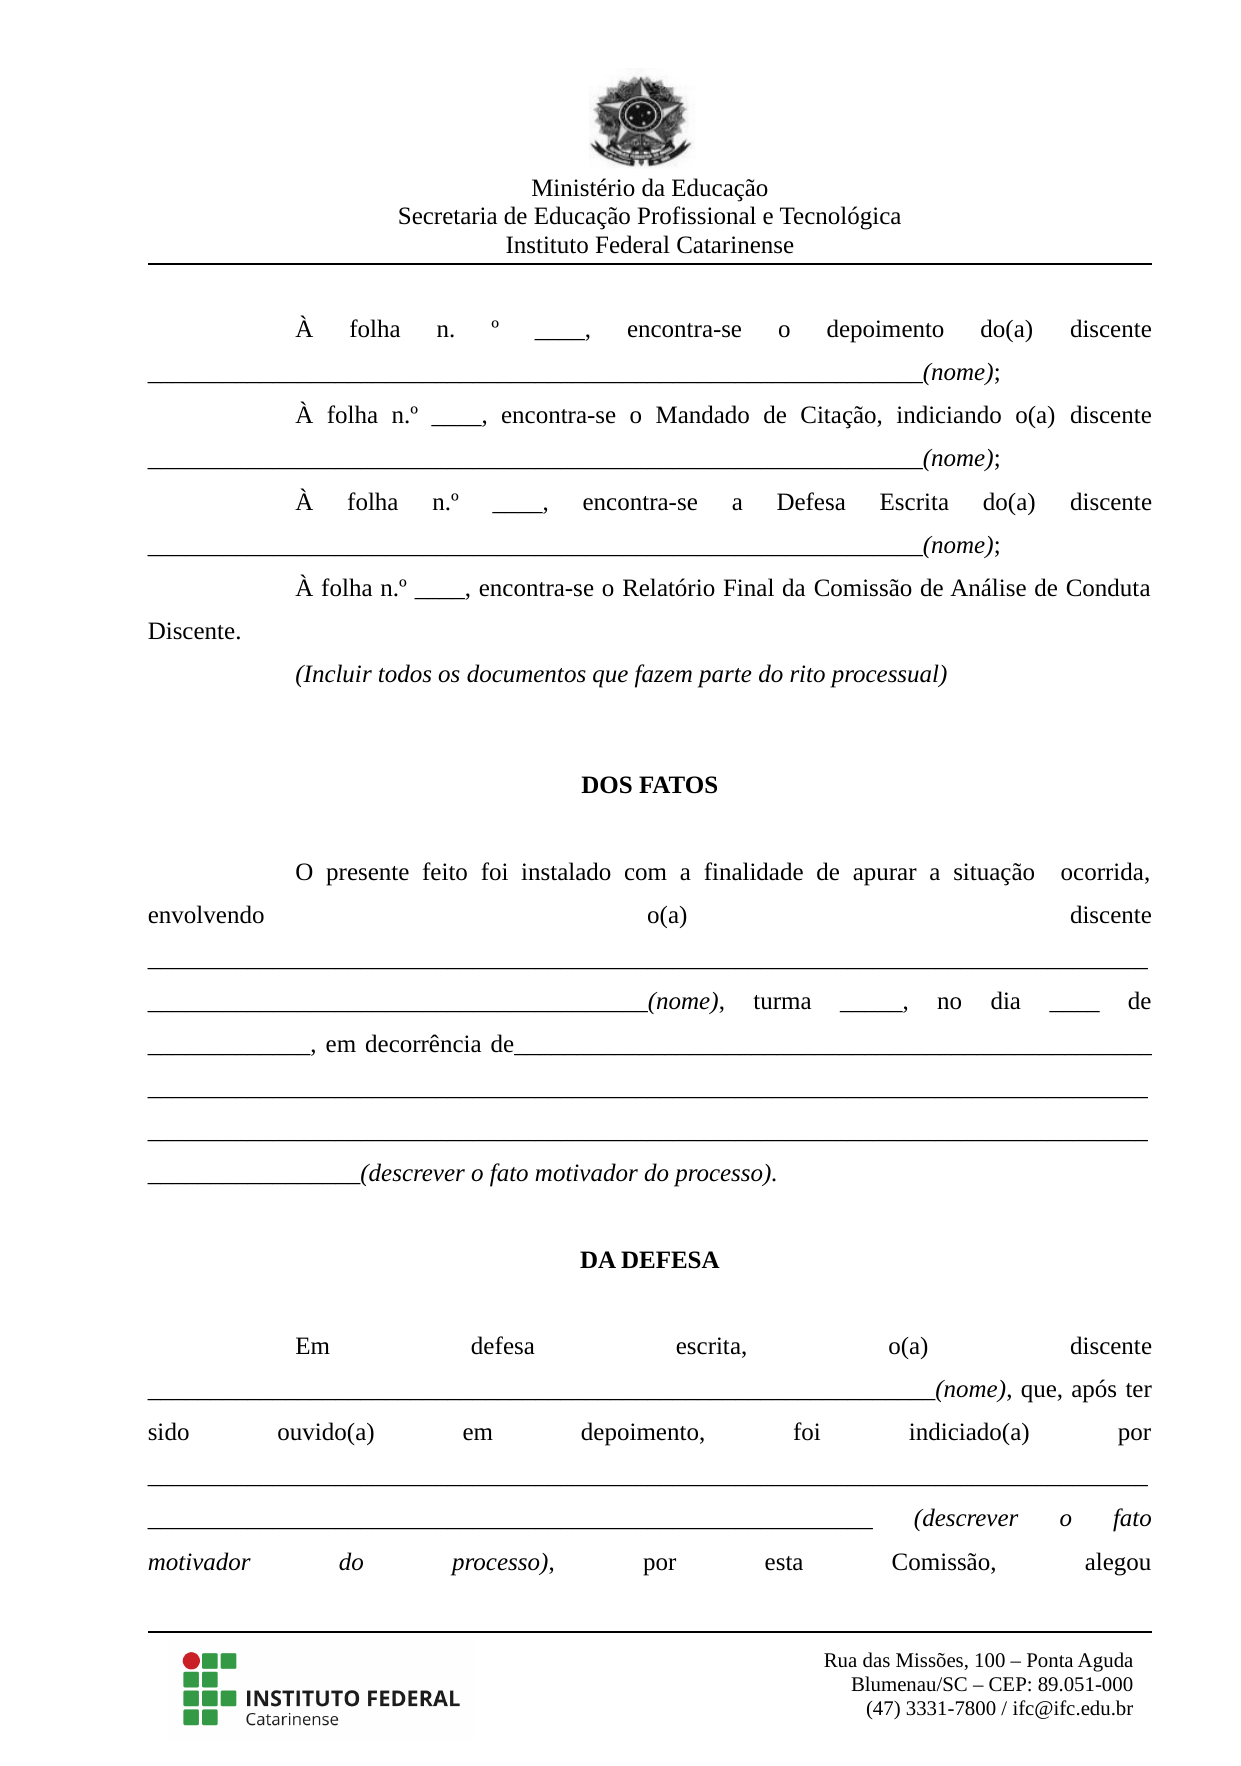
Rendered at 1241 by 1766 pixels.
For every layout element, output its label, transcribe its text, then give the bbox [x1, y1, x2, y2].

list DOS FATOS [148, 770, 1152, 799]
list O presente feito foi instalado com a finalidade de apurar a situação ocorrida, envolvendo o(a) discente ________________________________________________________________________________________________________________________(nome), turma _____, no dia ____ de _____________, em decorrência de___________________________________________________ _________________________________________________________________________________________________________________________________________________________________________________(descrever o fato motivador do processo). [148, 857, 1152, 1187]
picture [167, 1637, 475, 1740]
list DA DEFESA [148, 1245, 1152, 1273]
list (Incluir todos os documentos que fazem parte do rito processual) [148, 659, 1152, 688]
list À folha n. º ____, encontra-se o depoimento do(a) discente ______________________________________________________________(nome); [148, 314, 1152, 386]
list Em defesa escrita, o(a) discente _______________________________________________________________(nome), que, após ter sido ouvido(a) em depoimento, foi indiciado(a) por __________________________________________________________________________________________________________________________________________ (descrever o fato motivador do processo), por esta Comissão, alegou [148, 1331, 1152, 1575]
list À folha n.º ____, encontra-se o Mandado de Citação, indiciando o(a) discente ______________________________________________________________(nome); [148, 400, 1152, 472]
list À folha n.º ____, encontra-se o Relatório Final da Comissão de Análise de Conduta Discente. [148, 573, 1152, 645]
list À folha n.º ____, encontra-se a Defesa Escrita do(a) discente ______________________________________________________________(nome); [148, 487, 1152, 558]
